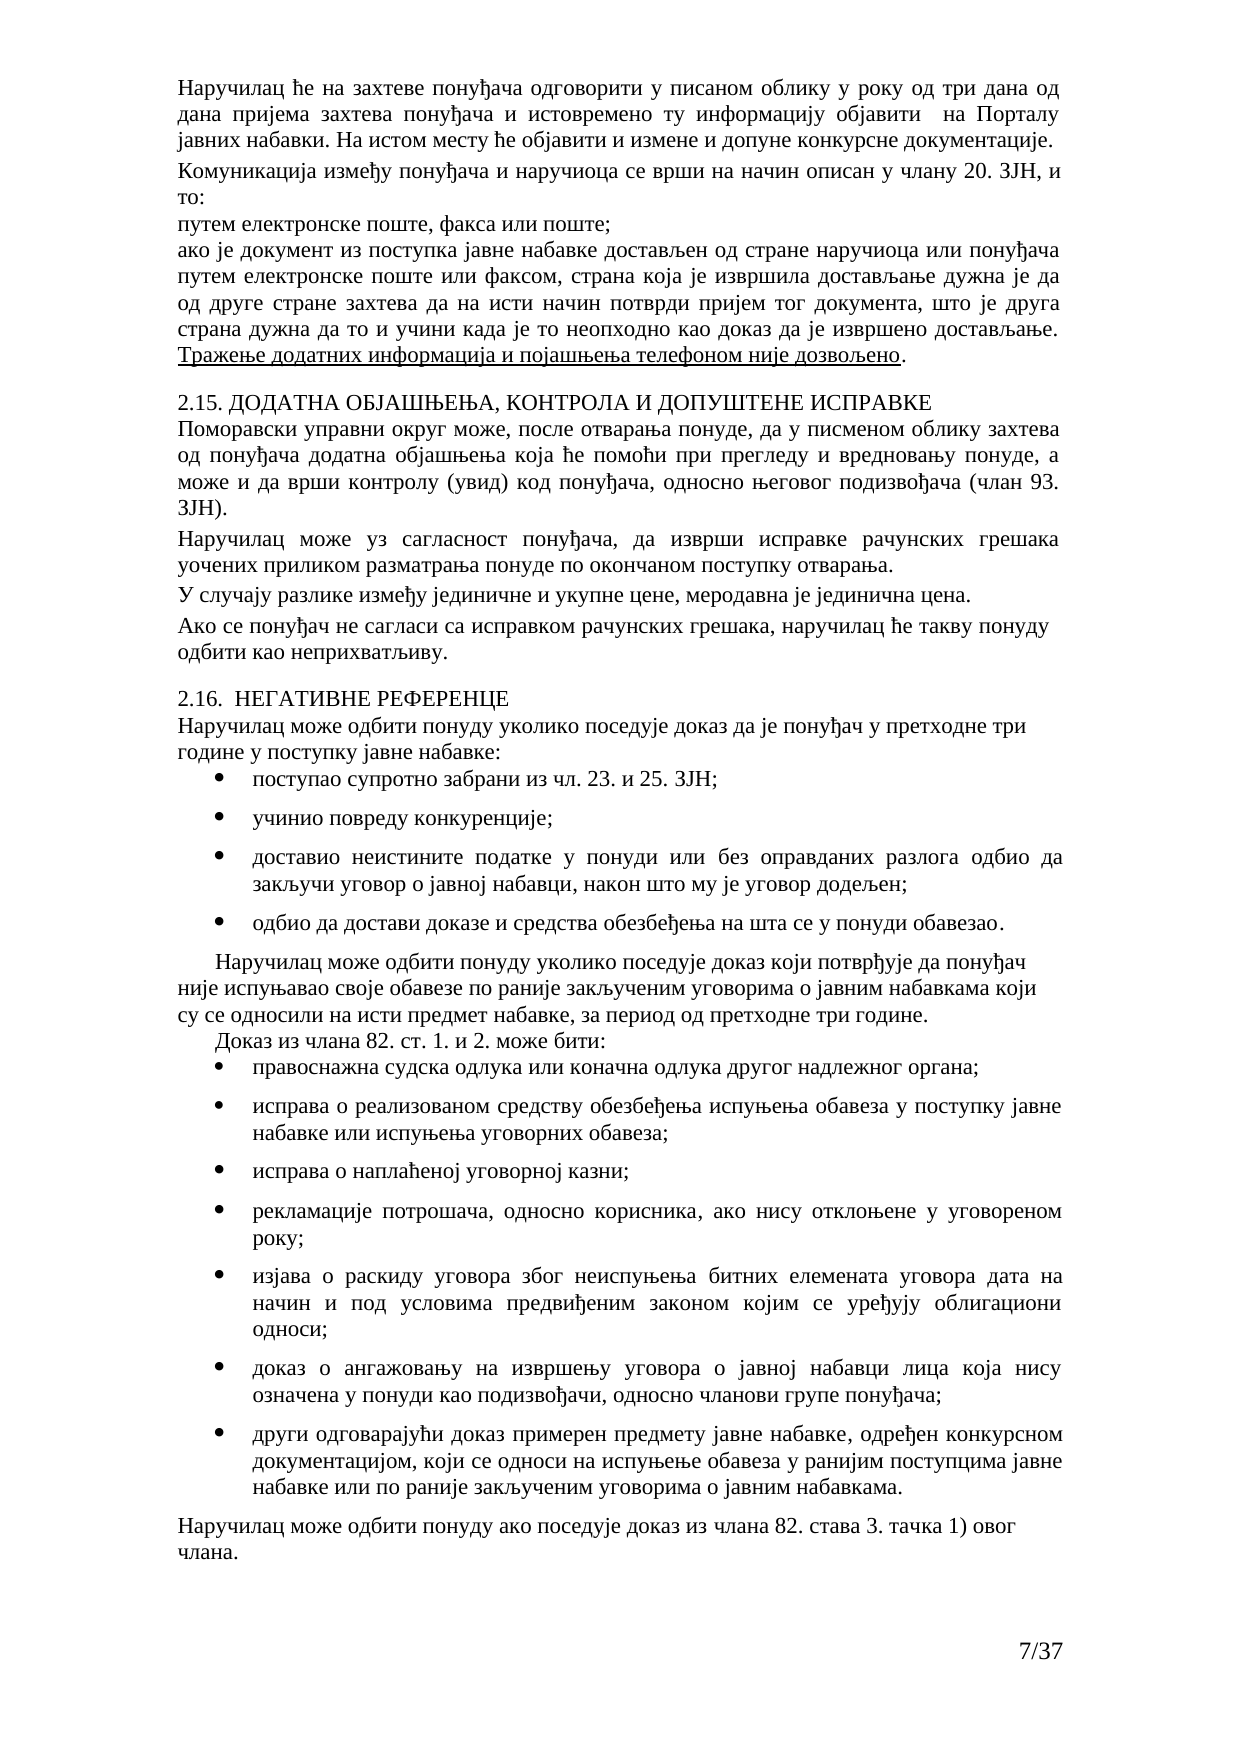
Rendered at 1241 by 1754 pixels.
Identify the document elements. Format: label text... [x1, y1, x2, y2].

text 2.15. ДОДАТНА ОБЈАШЊЕЊА, КОНТРОЛА И ДОПУШТЕНЕ ИСПРАВКЕ [932, 389, 1063, 415]
text У случају разлике између јединичне и укупне цене, меродавна је јединична цена. [972, 581, 1063, 608]
text Наручилац може уз сагласност понуђача, да изврши исправке рачунских грешака уочених приликом разматрања понуде по окончаном поступку отварања. [894, 551, 1061, 577]
list доказ о ангажовању на извршењу уговора о јавној набавци лица која нису означена у понуди као подизвођачи, односно чланови групе понуђача; [215, 1354, 1063, 1407]
list одбио да достави доказе и средства обезбеђења на шта се у понуди обавезао. [215, 909, 1063, 936]
list други одговарајући доказ примерен предмету јавне набавке, одређен конкурсном документацијом, који се односи на испуњење обавеза у ранијим поступцима јавне набавке или по раније закљученим уговорима о јавним набавкама. [215, 1420, 1063, 1499]
text путем електронске поште, факса или поште; [611, 210, 1063, 236]
text Ако се понуђач не сагласи са исправком рачунских грешака, наручилац ће такву понуду одбити као неприхватљиву. [448, 638, 1051, 665]
text Наручилац може одбити понуду уколико поседује доказ који потврђује да понуђач није испуњавао своје обавезе по раније закљученим уговорима о јавним набавкама који су се односили на исти предмет набавке, за период од претходне три године. [177, 948, 1063, 1027]
text Наручилац може одбити понуду ако поседује доказ из члана 82. става 3. тачка 1) овог члана. [177, 1512, 1063, 1565]
list рекламације потрошача, односно корисника, ако нису отклоњене у уговореном року; [215, 1197, 1063, 1250]
list поступао супротно забрани из чл. 23. и 25. ЗЈН; [215, 764, 1063, 791]
list изјава о раскиду уговора због неиспуњења битних елемената уговора дата на начин и под условима предвиђеним законом којим се уређују облигациони односи; [215, 1262, 1063, 1342]
text Поморавски управни округ може, после отварања понуде, да у писменом облику захтева од понуђача додатна објашњења која ће помоћи при прегледу и вредновању понуде, а може и да врши контролу (увид) код понуђача, односно његовог подизвођача (члан 93. ЗЈН). [227, 494, 1061, 520]
text Наручилац може одбити понуду уколико поседује доказ да је понуђач у претходне три године у поступку јавне набавке: [177, 712, 1063, 764]
text Комуникација између понуђача и наручиоца се врши на начин описан у члану 20. ЗЈН, и то: [205, 183, 1063, 210]
list правоснажна судска одлука или коначна одлука другог надлежног органа; [215, 1053, 1063, 1080]
list исправа о реализованом средству обезбеђења испуњења обавеза у поступку јавне набавке или испуњења уговорних обавеза; [215, 1092, 1063, 1145]
list учинио повреду конкуренције; [215, 804, 1063, 831]
list исправа о наплаћеној уговорној казни; [215, 1157, 1063, 1184]
text 2.16. НЕГАТИВНЕ РЕФЕРЕНЦЕ [509, 686, 1063, 712]
text Доказ из члана 82. ст. 1. и 2. може бити: [215, 1027, 1063, 1053]
list доставио неистините податке у понуди или без оправданих разлога одбио да закључи уговор о јавној набавци, након што му је уговор додељен; [215, 843, 1063, 896]
